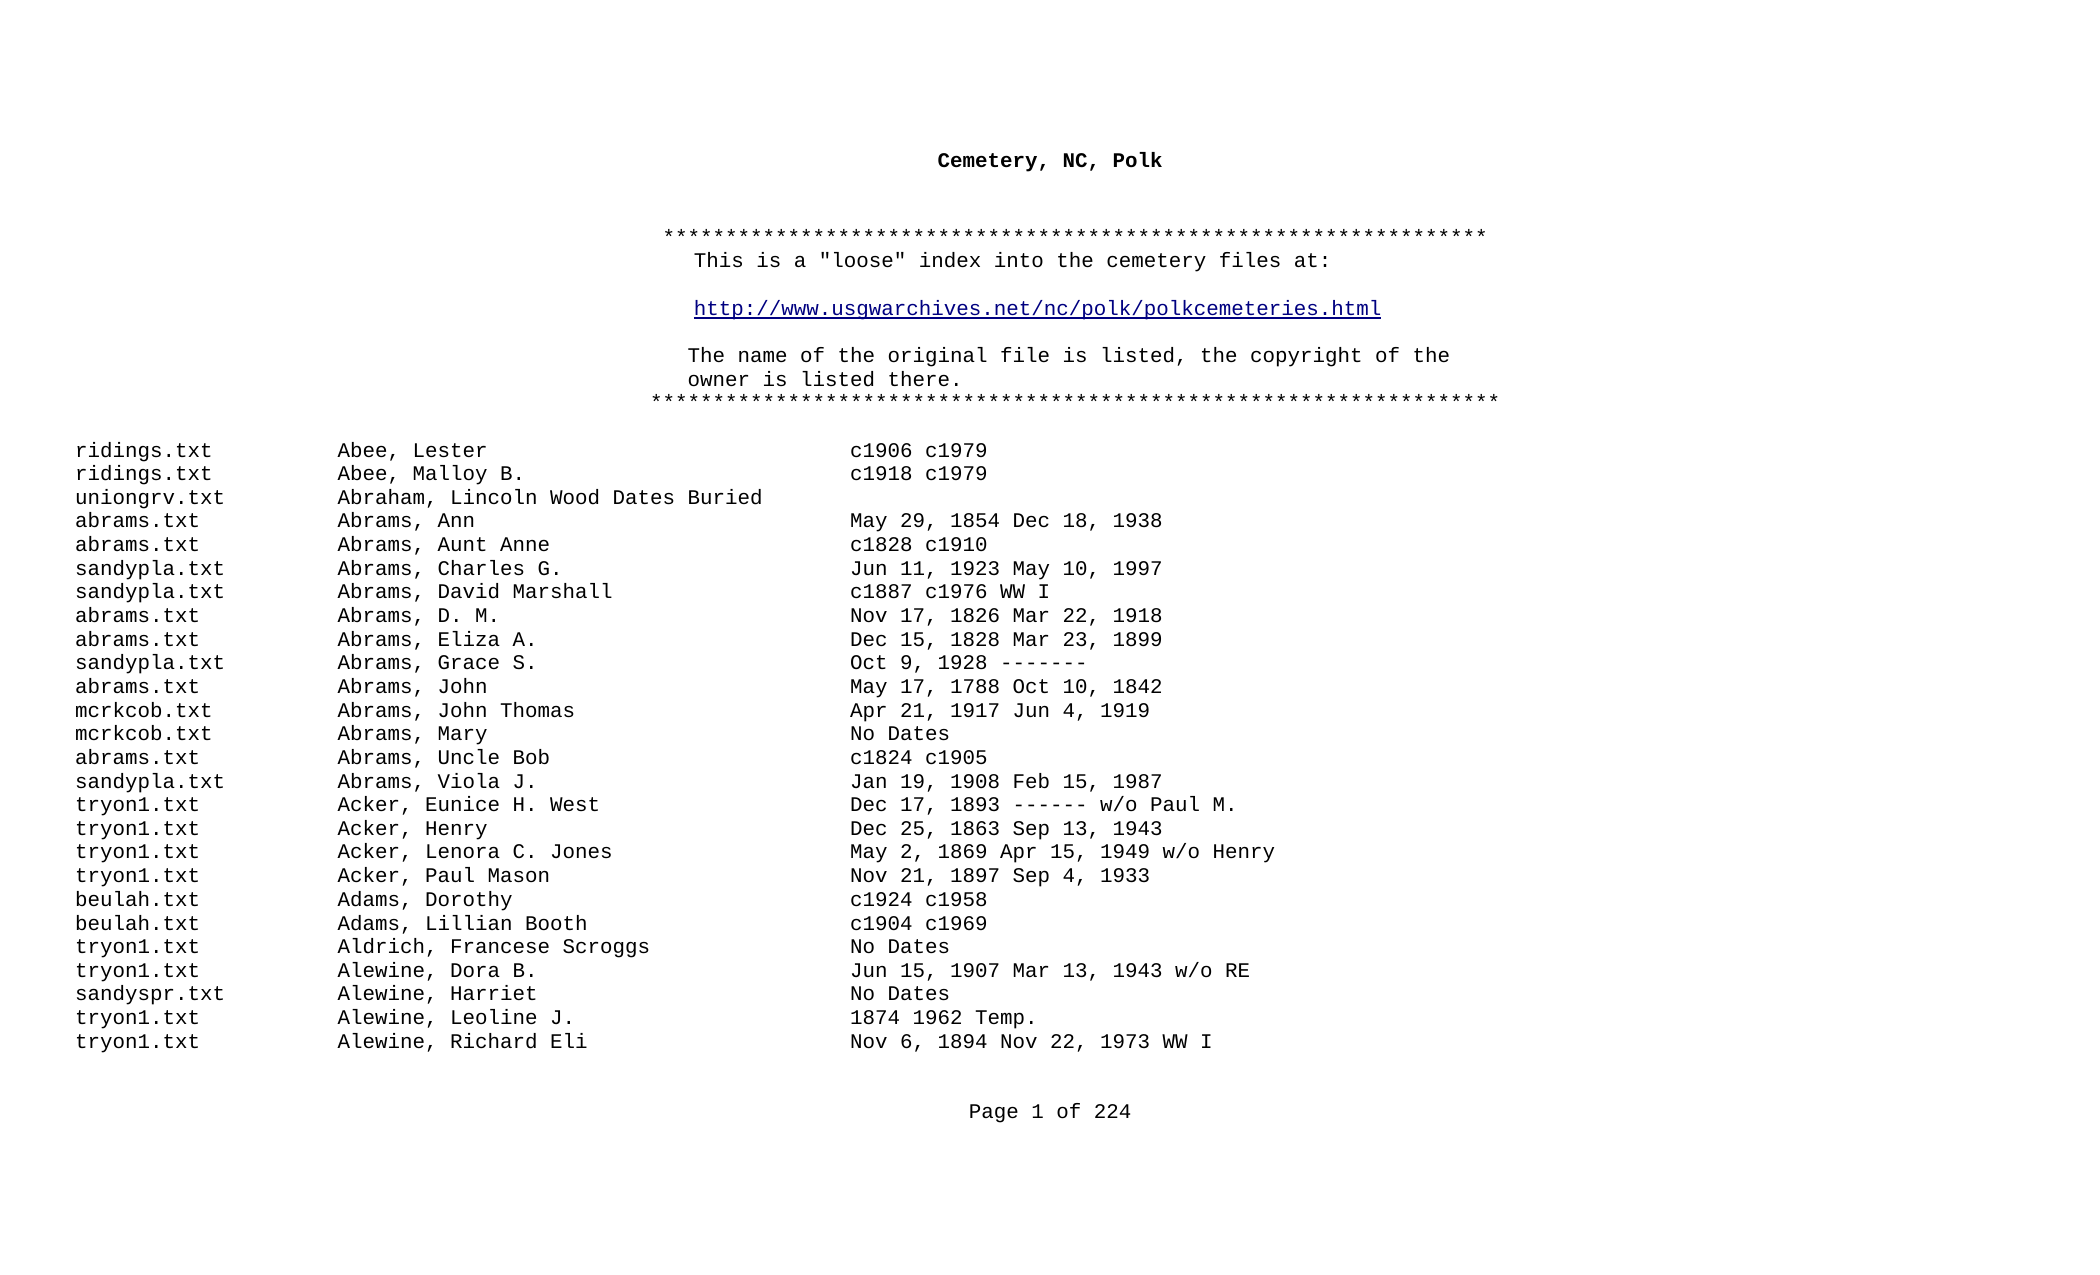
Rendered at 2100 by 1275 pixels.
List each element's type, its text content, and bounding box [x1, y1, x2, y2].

text abrams.txt Abrams, Uncle Bob c1824 c1905 [75, 747, 2025, 771]
text sandypla.txt Abrams, Grace S. Oct 9, 1928 ------- [75, 652, 2025, 676]
text This is a "loose" index into the cemetery files at: [75, 250, 2025, 274]
text tryon1.txt Alewine, Leoline J. 1874 1962 Temp. [75, 1007, 2025, 1031]
text http://www.usgwarchives.net/nc/polk/polkcemeteries.html [75, 298, 2025, 321]
text ******************************************************************** [75, 392, 2025, 416]
text uniongrv.txt Abraham, Lincoln Wood Dates Buried [75, 487, 2025, 511]
text abrams.txt Abrams, Ann May 29, 1854 Dec 18, 1938 [75, 511, 2025, 534]
text tryon1.txt Alewine, Richard Eli Nov 6, 1894 Nov 22, 1973 WW I [75, 1031, 2025, 1054]
text beulah.txt Adams, Lillian Booth c1904 c1969 [75, 912, 2025, 936]
text ****************************************************************** [75, 227, 2025, 250]
text tryon1.txt Alewine, Dora B. Jun 15, 1907 Mar 13, 1943 w/o RE [75, 960, 2025, 983]
text The name of the original file is listed, the copyright of the [75, 345, 2025, 369]
text abrams.txt Abrams, John May 17, 1788 Oct 10, 1842 [75, 676, 2025, 700]
text beulah.txt Adams, Dorothy c1924 c1958 [75, 889, 2025, 912]
text sandypla.txt Abrams, Viola J. Jan 19, 1908 Feb 15, 1987 [75, 771, 2025, 794]
text sandyspr.txt Alewine, Harriet No Dates [75, 983, 2025, 1007]
text abrams.txt Abrams, Aunt Anne c1828 c1910 [75, 534, 2025, 558]
text mcrkcob.txt Abrams, John Thomas Apr 21, 1917 Jun 4, 1919 [75, 700, 2025, 723]
text mcrkcob.txt Abrams, Mary No Dates [75, 723, 2025, 747]
text ridings.txt Abee, Malloy B. c1918 c1979 [75, 463, 2025, 487]
text tryon1.txt Acker, Eunice H. West Dec 17, 1893 ------ w/o Paul M. [75, 794, 2025, 818]
text owner is listed there. [75, 369, 2025, 392]
text ridings.txt Abee, Lester c1906 c1979 [75, 439, 2025, 463]
text tryon1.txt Acker, Paul Mason Nov 21, 1897 Sep 4, 1933 [75, 865, 2025, 889]
text abrams.txt Abrams, D. M. Nov 17, 1826 Mar 22, 1918 [75, 605, 2025, 629]
text sandypla.txt Abrams, David Marshall c1887 c1976 WW I [75, 581, 2025, 605]
text tryon1.txt Acker, Lenora C. Jones May 2, 1869 Apr 15, 1949 w/o Henry [75, 842, 2025, 865]
text abrams.txt Abrams, Eliza A. Dec 15, 1828 Mar 23, 1899 [75, 629, 2025, 652]
text tryon1.txt Acker, Henry Dec 25, 1863 Sep 13, 1943 [75, 818, 2025, 842]
text tryon1.txt Aldrich, Francese Scroggs No Dates [75, 936, 2025, 960]
text sandypla.txt Abrams, Charles G. Jun 11, 1923 May 10, 1997 [75, 558, 2025, 581]
